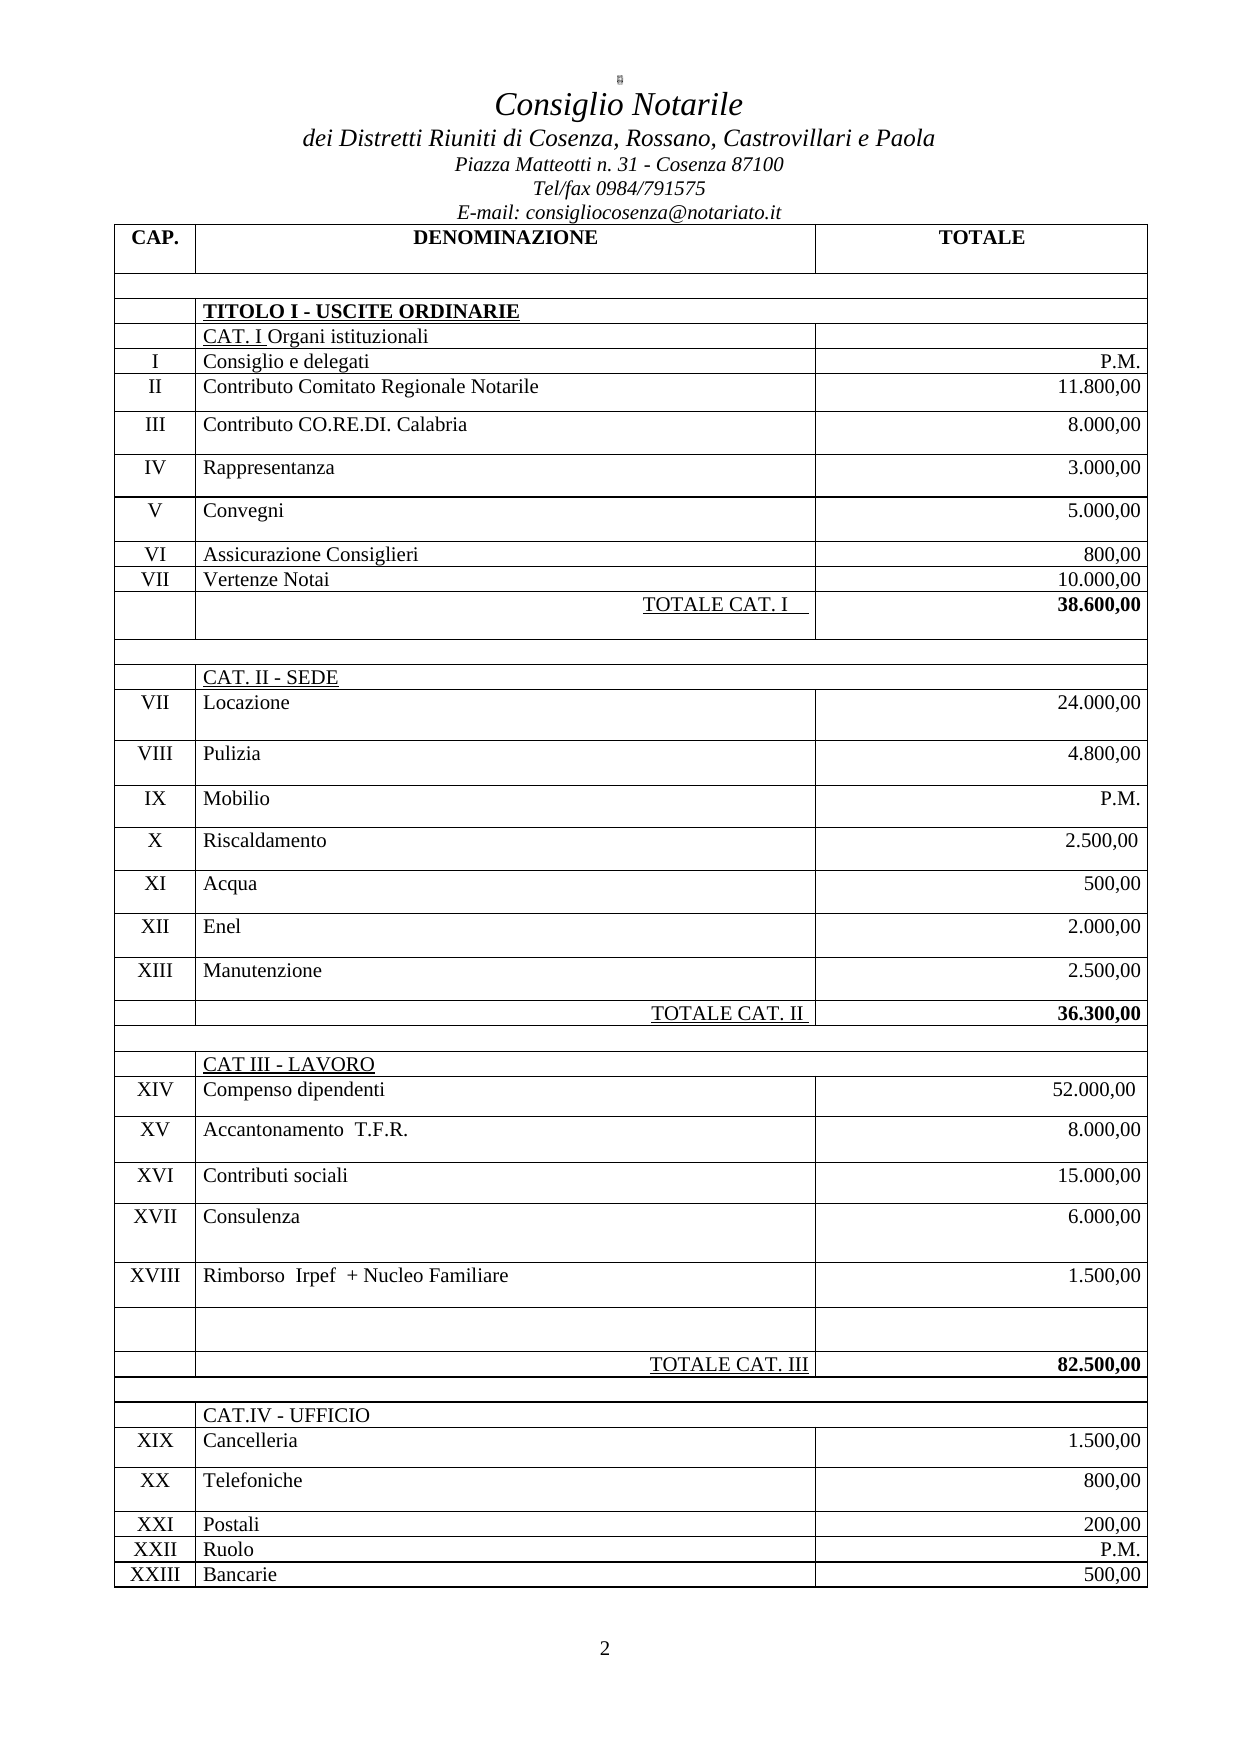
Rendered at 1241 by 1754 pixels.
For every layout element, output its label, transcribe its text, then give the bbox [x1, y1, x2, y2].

table_cell P.M. [816, 1537, 1147, 1561]
table_cell XV [115, 1117, 195, 1162]
table_cell 3.000,00 [816, 455, 1147, 496]
table_cell P.M. [816, 786, 1147, 827]
table_header TOTALE [816, 225, 1147, 273]
table_cell Telefoniche [196, 1468, 815, 1511]
table_cell 36.300,00 [816, 1001, 1147, 1025]
table_cell Consulenza [196, 1204, 815, 1262]
table_cell Mobilio [196, 786, 815, 827]
table_cell XIV [115, 1077, 195, 1116]
table_cell VI [115, 542, 195, 566]
table_cell V [115, 498, 195, 541]
table_cell [115, 1378, 1147, 1401]
table_cell [115, 1352, 195, 1376]
table_cell XVII [115, 1204, 195, 1262]
table_cell [115, 640, 1147, 664]
table_cell Vertenze Notai [196, 567, 815, 591]
table_cell III [115, 412, 195, 454]
table_cell XIII [115, 958, 195, 1000]
table_cell I [115, 349, 195, 373]
table_cell XVI [115, 1163, 195, 1203]
table_cell 6.000,00 [816, 1204, 1147, 1262]
table_cell P.M. [816, 349, 1147, 373]
table_cell [115, 324, 195, 348]
table_cell Cancelleria [196, 1428, 815, 1467]
table_cell 1.500,00 [816, 1263, 1147, 1307]
table_cell Locazione [196, 690, 815, 740]
table_cell [115, 1026, 1147, 1051]
table_cell CAT.IV - UFFICIO [196, 1403, 1147, 1427]
table_cell VII [115, 567, 195, 591]
table_cell 38.600,00 [816, 592, 1147, 639]
table_cell Accantonamento T.F.R. [196, 1117, 815, 1162]
table_cell [115, 1308, 195, 1351]
table_cell Ruolo [196, 1537, 815, 1561]
table_cell [115, 274, 1147, 298]
table_cell CAT. II - SEDE [196, 665, 1147, 689]
table_cell Contributi sociali [196, 1163, 815, 1203]
table_cell 800,00 [816, 1468, 1147, 1511]
table_cell [816, 1308, 1147, 1351]
table_cell XX [115, 1468, 195, 1511]
table_cell Contributo CO.RE.DI. Calabria [196, 412, 815, 454]
table_cell XXIII [115, 1563, 195, 1586]
table_cell [196, 1308, 815, 1351]
table_cell IV [115, 455, 195, 496]
table_cell IX [115, 786, 195, 827]
table_cell XI [115, 871, 195, 913]
table_cell TITOLO I - USCITE ORDINARIE [196, 299, 1147, 323]
table_cell Rappresentanza [196, 455, 815, 496]
table_cell Riscaldamento [196, 828, 815, 870]
table_cell 800,00 [816, 542, 1147, 566]
table_cell [115, 665, 195, 689]
table_cell Bancarie [196, 1563, 815, 1586]
table_cell XVIII [115, 1263, 195, 1307]
table_cell [115, 592, 195, 639]
table_cell Consiglio e delegati [196, 349, 815, 373]
table_cell 8.000,00 [816, 412, 1147, 454]
table_cell Acqua [196, 871, 815, 913]
table_cell Manutenzione [196, 958, 815, 1000]
table_cell XIX [115, 1428, 195, 1467]
table_header CAP. [115, 225, 195, 273]
table_cell [115, 1403, 195, 1427]
table_cell [115, 1052, 195, 1076]
table_cell 10.000,00 [816, 567, 1147, 591]
table_cell 500,00 [816, 871, 1147, 913]
table_cell XXII [115, 1537, 195, 1561]
table_cell 2.000,00 [816, 914, 1147, 957]
table_cell VII [115, 690, 195, 740]
table_cell 200,00 [816, 1512, 1147, 1536]
table_cell Enel [196, 914, 815, 957]
table_header DENOMINAZIONE [196, 225, 815, 273]
table_cell XII [115, 914, 195, 957]
table_cell 82.500,00 [816, 1352, 1147, 1376]
table_cell XXI [115, 1512, 195, 1536]
table_cell 15.000,00 [816, 1163, 1147, 1203]
table_cell CAT. I Organi istituzionali [196, 324, 815, 348]
table_cell Compenso dipendenti [196, 1077, 815, 1116]
table_cell Postali [196, 1512, 815, 1536]
table_cell 4.800,00 [816, 741, 1147, 785]
table_cell 24.000,00 [816, 690, 1147, 740]
table_cell Convegni [196, 498, 815, 541]
table_cell 500,00 [816, 1563, 1147, 1586]
table_cell TOTALE CAT. I [196, 592, 815, 639]
table_cell 11.800,00 [816, 374, 1147, 411]
table_cell TOTALE CAT. II [196, 1001, 815, 1025]
table_cell 8.000,00 [816, 1117, 1147, 1162]
table_cell II [115, 374, 195, 411]
table_cell VIII [115, 741, 195, 785]
table_cell [816, 324, 1147, 348]
table_cell 52.000,00 [816, 1077, 1147, 1116]
table_cell [115, 299, 195, 323]
table_cell 2.500,00 [816, 828, 1147, 870]
table_cell 1.500,00 [816, 1428, 1147, 1467]
table_cell Contributo Comitato Regionale Notarile [196, 374, 815, 411]
table_cell TOTALE CAT. III [196, 1352, 815, 1376]
table_cell 2.500,00 [816, 958, 1147, 1000]
table_cell 5.000,00 [816, 498, 1147, 541]
table_cell Pulizia [196, 741, 815, 785]
table_cell X [115, 828, 195, 870]
table_cell CAT III - LAVORO [196, 1052, 1147, 1076]
table_cell Rimborso Irpef + Nucleo Familiare [196, 1263, 815, 1307]
table_cell [115, 1001, 195, 1025]
table_cell Assicurazione Consiglieri [196, 542, 815, 566]
